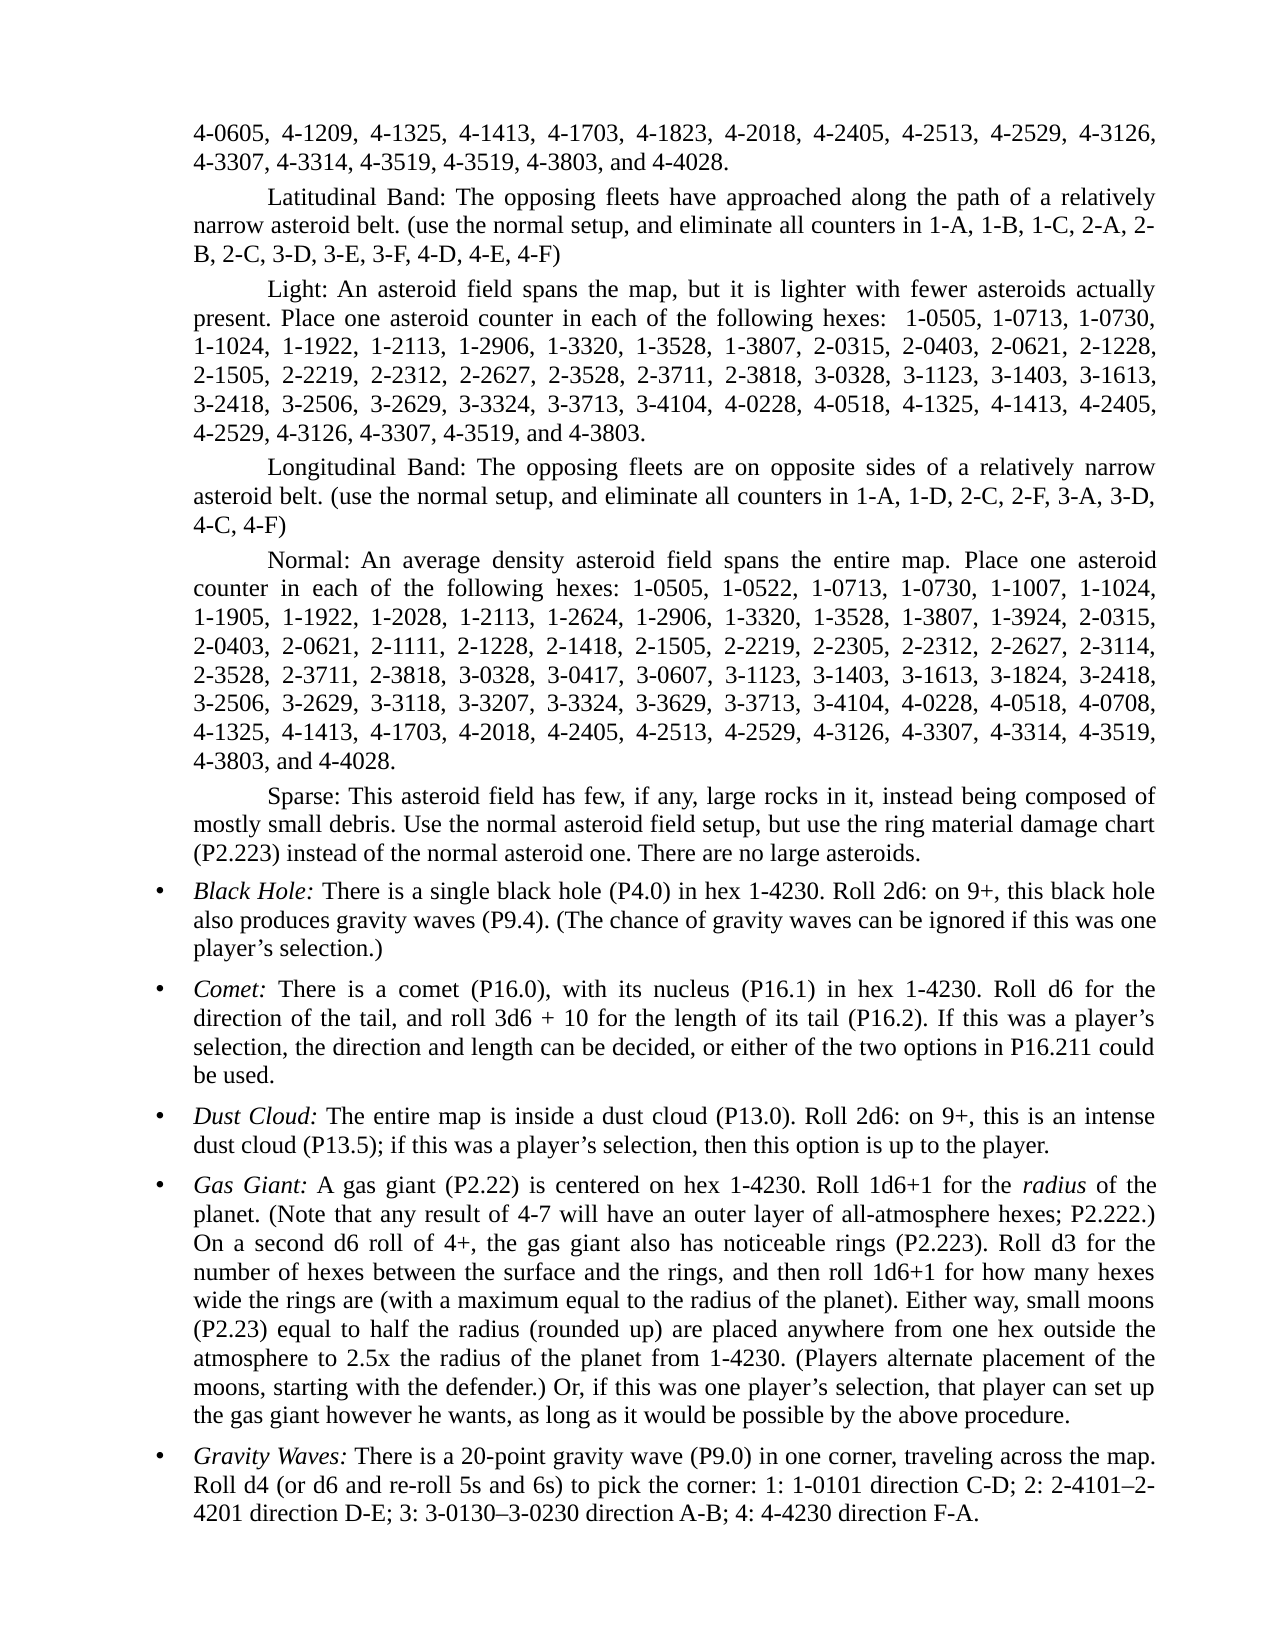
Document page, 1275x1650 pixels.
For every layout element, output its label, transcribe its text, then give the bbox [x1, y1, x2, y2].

text Sparse: This asteroid field has few, if any, large rocks in it, instead being composed of mostly small debris. Use the normal asteroid field setup, but use the ring material damage chart (P2.223) instead of the normal asteroid one. There are no large asteroids. [193, 781, 1157, 867]
list Dust Cloud: The entire map is inside a dust cloud (P13.0). Roll 2d6: on 9+, this is an intense dust cloud (P13.5); if this was a player’s selection, then this option is up to the player. [156, 1101, 1157, 1158]
text Light: An asteroid field spans the map, but it is lighter with fewer asteroids actually present. Place one asteroid counter in each of the following hexes: 1-0505, 1-0713, 1-0730, 1‑1024, 1-1922, 1-2113, 1-2906, 1-3320, 1-3528, 1‑3807, 2-0315, 2-0403, 2-0621, 2-1228, 2‑1505, 2-2219, 2-2312, 2-2627, 2-3528, 2-3711, 2‑3818, 3-0328, 3-1123, 3-1403, 3-1613, 3‑2418, 3-2506, 3-2629, 3-3324, 3-3713, 3-4104, 4‑0228, 4-0518, 4-1325, 4-1413, 4-2405, 4‑2529, 4-3126, 4-3307, 4-3519, and 4-3803. [193, 274, 1157, 446]
text Longitudinal Band: The opposing fleets are on opposite sides of a relatively narrow asteroid belt. (use the normal setup, and eliminate all counters in 1-A, 1-D, 2-C, 2-F, 3-A, 3-D, 4-C, 4-F) [193, 452, 1157, 539]
list Comet: There is a comet (P16.0), with its nucleus (P16.1) in hex 1-4230. Roll d6 for the direction of the tail, and roll 3d6 + 10 for the length of its tail (P16.2). If this was a player’s selection, the direction and length can be decided, or either of the two options in P16.211 could be used. [156, 974, 1157, 1089]
list Gas Giant: A gas giant (P2.22) is centered on hex 1-4230. Roll 1d6+1 for the radius of the planet. (Note that any result of 4-7 will have an outer layer of all-atmosphere hexes; P2.222.) On a second d6 roll of 4+, the gas giant also has noticeable rings (P2.223). Roll d3 for the number of hexes between the surface and the rings, and then roll 1d6+1 for how many hexes wide the rings are (with a maximum equal to the radius of the planet). Either way, small moons (P2.23) equal to half the radius (rounded up) are placed anywhere from one hex outside the atmosphere to 2.5x the radius of the planet from 1-4230. (Players alternate placement of the moons, starting with the defender.) Or, if this was one player’s selection, that player can set up the gas giant however he wants, as long as it would be possible by the above procedure. [156, 1170, 1157, 1429]
list Black Hole: There is a single black hole (P4.0) in hex 1-4230. Roll 2d6: on 9+, this black hole also produces gravity waves (P9.4). (The chance of gravity waves can be ignored if this was one player’s selection.) [156, 876, 1157, 962]
text 4‑0605, 4-1209, 4‑1325, 4-1413, 4-1703, 4-1823, 4-2018, 4-2405, 4-2513, 4-2529, 4-3126, 4‑3307, 4‑3314, 4-3519, 4-3519, 4‑3803, and 4-4028. [193, 118, 1157, 176]
text Latitudinal Band: The opposing fleets have approached along the path of a relatively narrow asteroid belt. (use the normal setup, and eliminate all counters in 1-A, 1-B, 1-C, 2-A, 2-B, 2-C, 3-D, 3-E, 3-F, 4-D, 4-E, 4-F) [193, 182, 1157, 268]
list Gravity Waves: There is a 20-point gravity wave (P9.0) in one corner, traveling across the map. Roll d4 (or d6 and re-roll 5s and 6s) to pick the corner: 1: 1-0101 direction C-D; 2: 2-4101–2-4201 direction D-E; 3: 3-0130–3-0230 direction A-B; 4: 4-4230 direction F-A. [156, 1441, 1157, 1527]
text Normal: An average density asteroid field spans the entire map. Place one asteroid counter in each of the following hexes: 1-0505, 1-0522, 1-0713, 1-0730, 1-1007, 1-1024, 1‑1905, 1-1922, 1-2028, 1-2113, 1-2624, 1-2906, 1-3320, 1-3528, 1-3807, 1-3924, 2-0315, 2‑0403, 2-0621, 2-1111, 2-1228, 2-1418, 2-1505, 2-2219, 2-2305, 2-2312, 2-2627, 2-3114, 2‑3528, 2-3711, 2-3818, 3-0328, 3-0417, 3-0607, 3-1123, 3-1403, 3-1613, 3-1824, 3-2418, 3‑2506, 3-2629, 3-3118, 3-3207, 3-3324, 3-3629, 3-3713, 3-4104, 4-0228, 4-0518, 4-0708, 4‑1325, 4-1413, 4-1703, 4-2018, 4-2405, 4-2513, 4-2529, 4-3126, 4-3307, 4-3314, 4-3519, 4‑3803, and 4-4028. [193, 545, 1157, 775]
